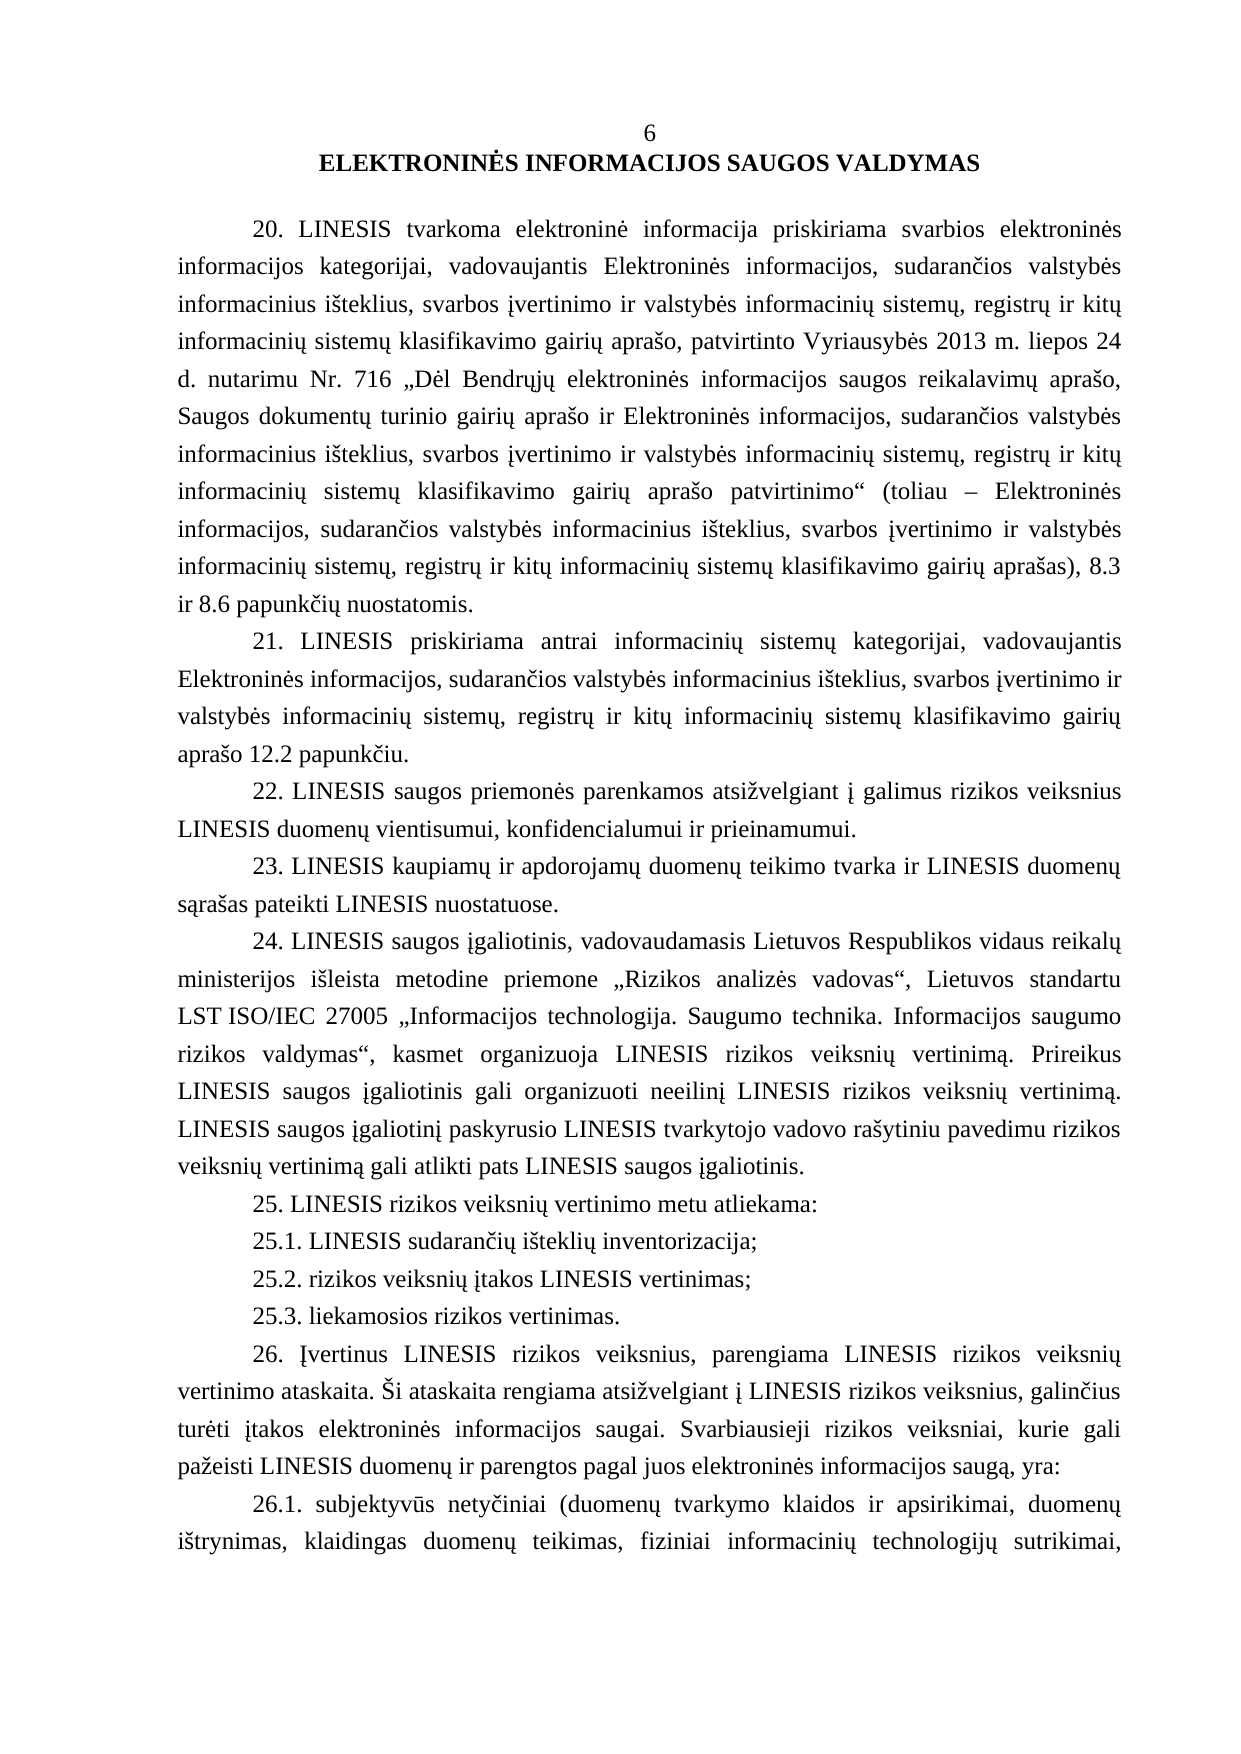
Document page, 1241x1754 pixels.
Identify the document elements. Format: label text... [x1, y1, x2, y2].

text 26. Įvertinus LINESIS rizikos veiksnius, parengiama LINESIS rizikos veiksnių vertinimo ataskaita. Ši ataskaita rengiama atsižvelgiant į LINESIS rizikos veiksnius, galinčius turėti įtakos elektroninės informacijos saugai. Svarbiausieji rizikos veiksniai, kurie gali pažeisti LINESIS duomenų ir parengtos pagal juos elektroninės informacijos saugą, yra: [177, 1330, 1122, 1480]
text 20. LINESIS tvarkoma elektroninė informacija priskiriama svarbios elektroninės informacijos kategorijai, vadovaujantis Elektroninės informacijos, sudarančios valstybės informacinius išteklius, svarbos įvertinimo ir valstybės informacinių sistemų, registrų ir kitų informacinių sistemų klasifikavimo gairių aprašo, patvirtinto Vyriausybės 2013 m. liepos 24 d. nutarimu Nr. 716 „Dėl Bendrųjų elektroninės informacijos saugos reikalavimų aprašo, Saugos dokumentų turinio gairių aprašo ir Elektroninės informacijos, sudarančios valstybės informacinius išteklius, svarbos įvertinimo ir valstybės informacinių sistemų, registrų ir kitų informacinių sistemų klasifikavimo gairių aprašo patvirtinimo“ (toliau – Elektroninės informacijos, sudarančios valstybės informacinius išteklius, svarbos įvertinimo ir valstybės informacinių sistemų, registrų ir kitų informacinių sistemų klasifikavimo gairių aprašas), 8.3 ir 8.6 papunkčių nuostatomis. [177, 205, 1122, 618]
text ELEKTRONINĖS INFORMACIJOS SAUGOS VALDYMAS [177, 148, 1122, 176]
text 23. LINESIS kaupiamų ir apdorojamų duomenų teikimo tvarka ir LINESIS duomenų sąrašas pateikti LINESIS nuostatuose. [177, 843, 1122, 918]
text 24. LINESIS saugos įgaliotinis, vadovaudamasis Lietuvos Respublikos vidaus reikalų ministerijos išleista metodine priemone „Rizikos analizės vadovas“, Lietuvos standartu LST ISO/IEC 27005 „Informacijos technologija. Saugumo technika. Informacijos saugumo rizikos valdymas“, kasmet organizuoja LINESIS rizikos veiksnių vertinimą. Prireikus LINESIS saugos įgaliotinis gali organizuoti neeilinį LINESIS rizikos veiksnių vertinimą. LINESIS saugos įgaliotinį paskyrusio LINESIS tvarkytojo vadovo rašytiniu pavedimu rizikos veiksnių vertinimą gali atlikti pats LINESIS saugos įgaliotinis. [177, 918, 1122, 1180]
text 25. LINESIS rizikos veiksnių vertinimo metu atliekama: [177, 1180, 1122, 1218]
text 21. LINESIS priskiriama antrai informacinių sistemų kategorijai, vadovaujantis Elektroninės informacijos, sudarančios valstybės informacinius išteklius, svarbos įvertinimo ir valstybės informacinių sistemų, registrų ir kitų informacinių sistemų klasifikavimo gairių aprašo 12.2 papunkčiu. [177, 618, 1122, 768]
text 25.1. LINESIS sudarančių išteklių inventorizacija; [177, 1218, 1122, 1255]
text 26.1. subjektyvūs netyčiniai (duomenų tvarkymo klaidos ir apsirikimai, duomenų ištrynimas, klaidingas duomenų teikimas, fiziniai informacinių technologijų sutrikimai, [177, 1480, 1122, 1555]
text 25.3. liekamosios rizikos vertinimas. [177, 1293, 1122, 1330]
text 22. LINESIS saugos priemonės parenkamos atsižvelgiant į galimus rizikos veiksnius LINESIS duomenų vientisumui, konfidencialumui ir prieinamumui. [177, 768, 1122, 843]
text 25.2. rizikos veiksnių įtakos LINESIS vertinimas; [177, 1255, 1122, 1293]
